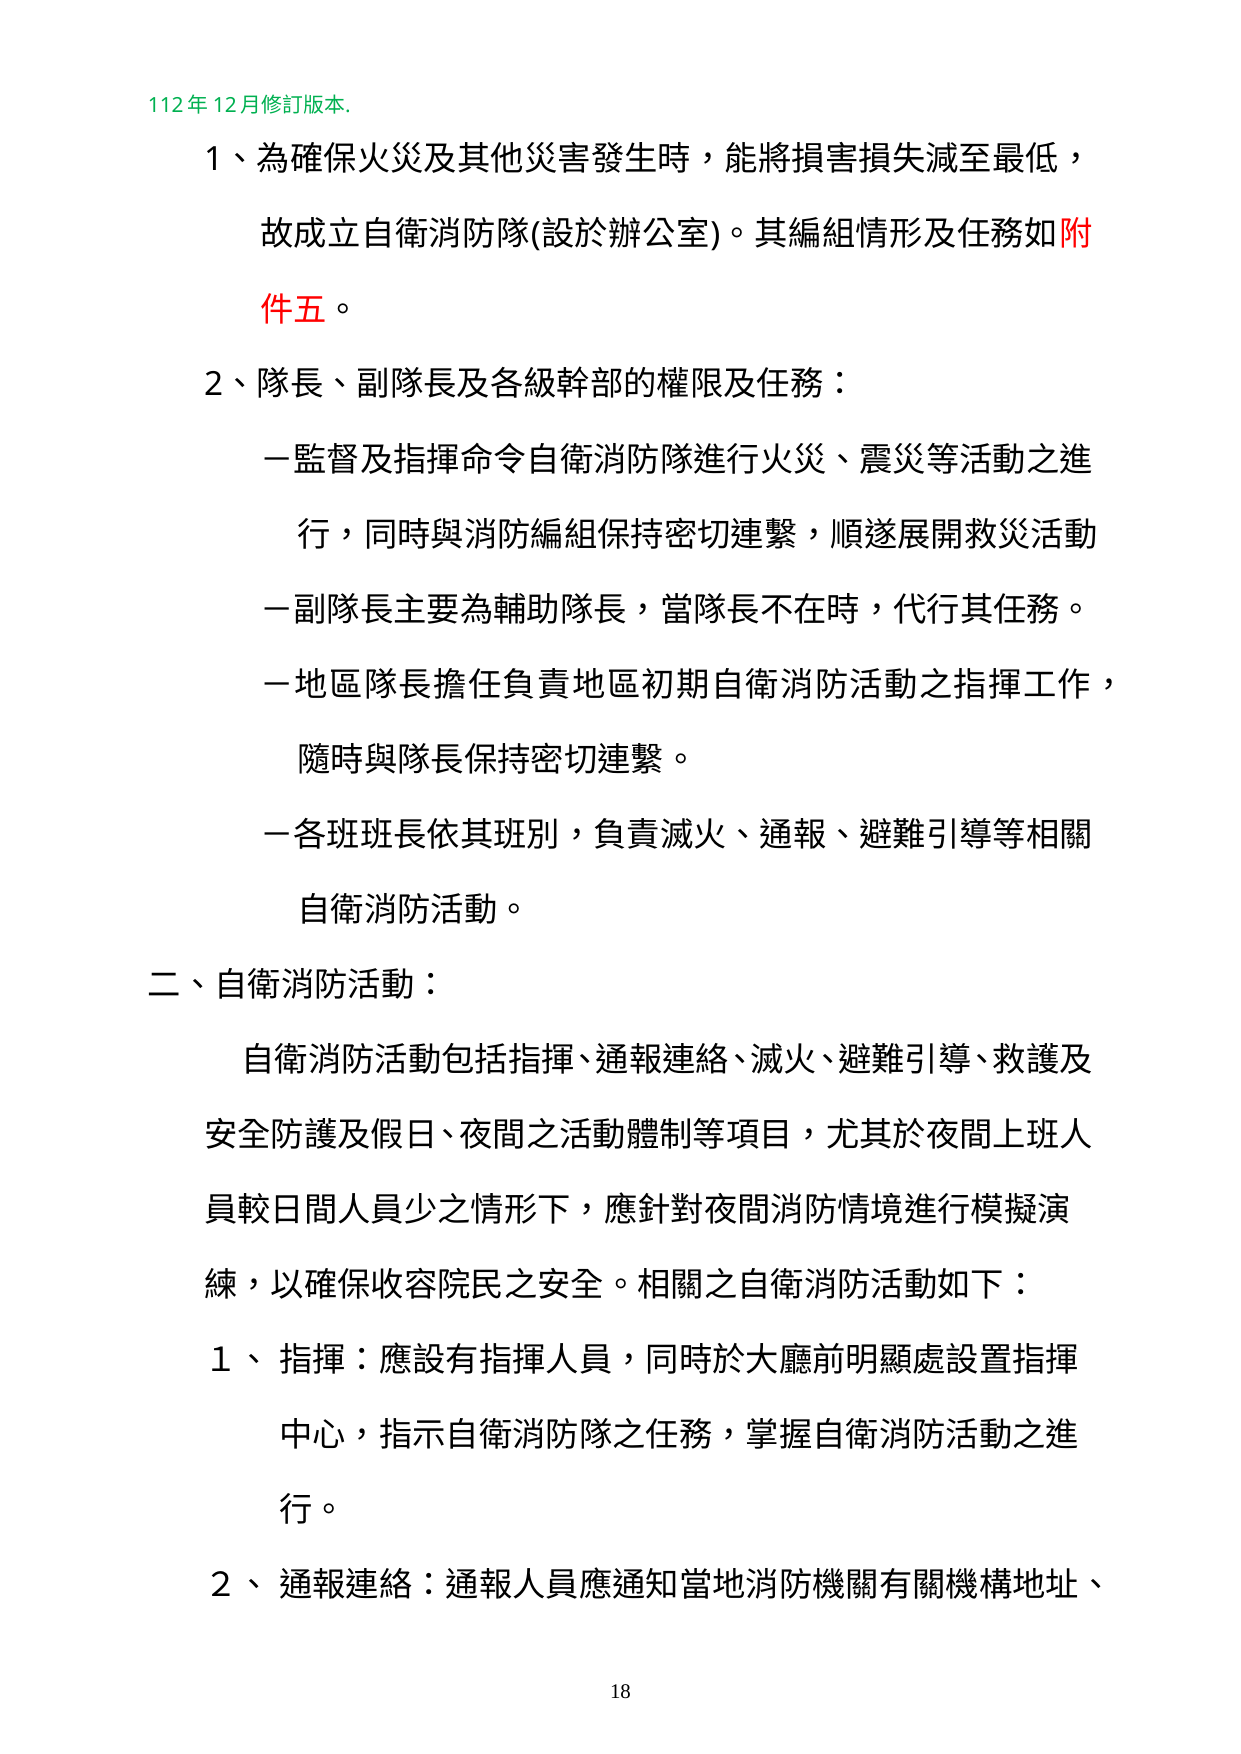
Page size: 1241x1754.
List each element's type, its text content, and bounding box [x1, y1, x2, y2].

list 指揮：應設有指揮人員，同時於大廳前明顯處設置指揮中心，指示自衛消防隊之任務，掌握自衛消防活動之進行。 [204, 1319, 1092, 1544]
text 2、隊長、副隊長及各級幹部的權限及任務： [204, 344, 1092, 419]
text －監督及指揮命令自衛消防隊進行火災、震災等活動之進行，同時與消防編組保持密切連繫，順遂展開救災活動。 [260, 419, 1092, 569]
text 1、為確保火災及其他災害發生時，能將損害損失減至最低，故成立自衛消防隊(設於辦公室)。其編組情形及任務如附件五。 [204, 119, 1092, 344]
text 自衛消防活動包括指揮、通報連絡、滅火、避難引導、救護及安全防護及假日、夜間之活動體制等項目，尤其於夜間上班人員較日間人員少之情形下，應針對夜間消防情境進行模擬演練，以確保收容院民之安全。相關之自衛消防活動如下： [204, 1019, 1092, 1319]
text 二、自衛消防活動： [148, 944, 1092, 1019]
text －各班班長依其班別，負責滅火、通報、避難引導等相關自衛消防活動。 [260, 794, 1092, 944]
text －副隊長主要為輔助隊長，當隊長不在時，代行其任務。 [260, 569, 1092, 644]
text －地區隊長擔任負責地區初期自衛消防活動之指揮工作，隨時與隊長保持密切連繫。 [260, 644, 1092, 794]
list 通報連絡：通報人員應通知當地消防機關有關機構地址、名稱、目前災害狀況等對外之聯繫，同時亦應負責對內之連絡，包括管理員室、機構內各部門之連絡告知等，通報結束後，應向防火管理人及自衛消防隊長告知通報情形及災害最新狀況。 [204, 1544, 1092, 1619]
